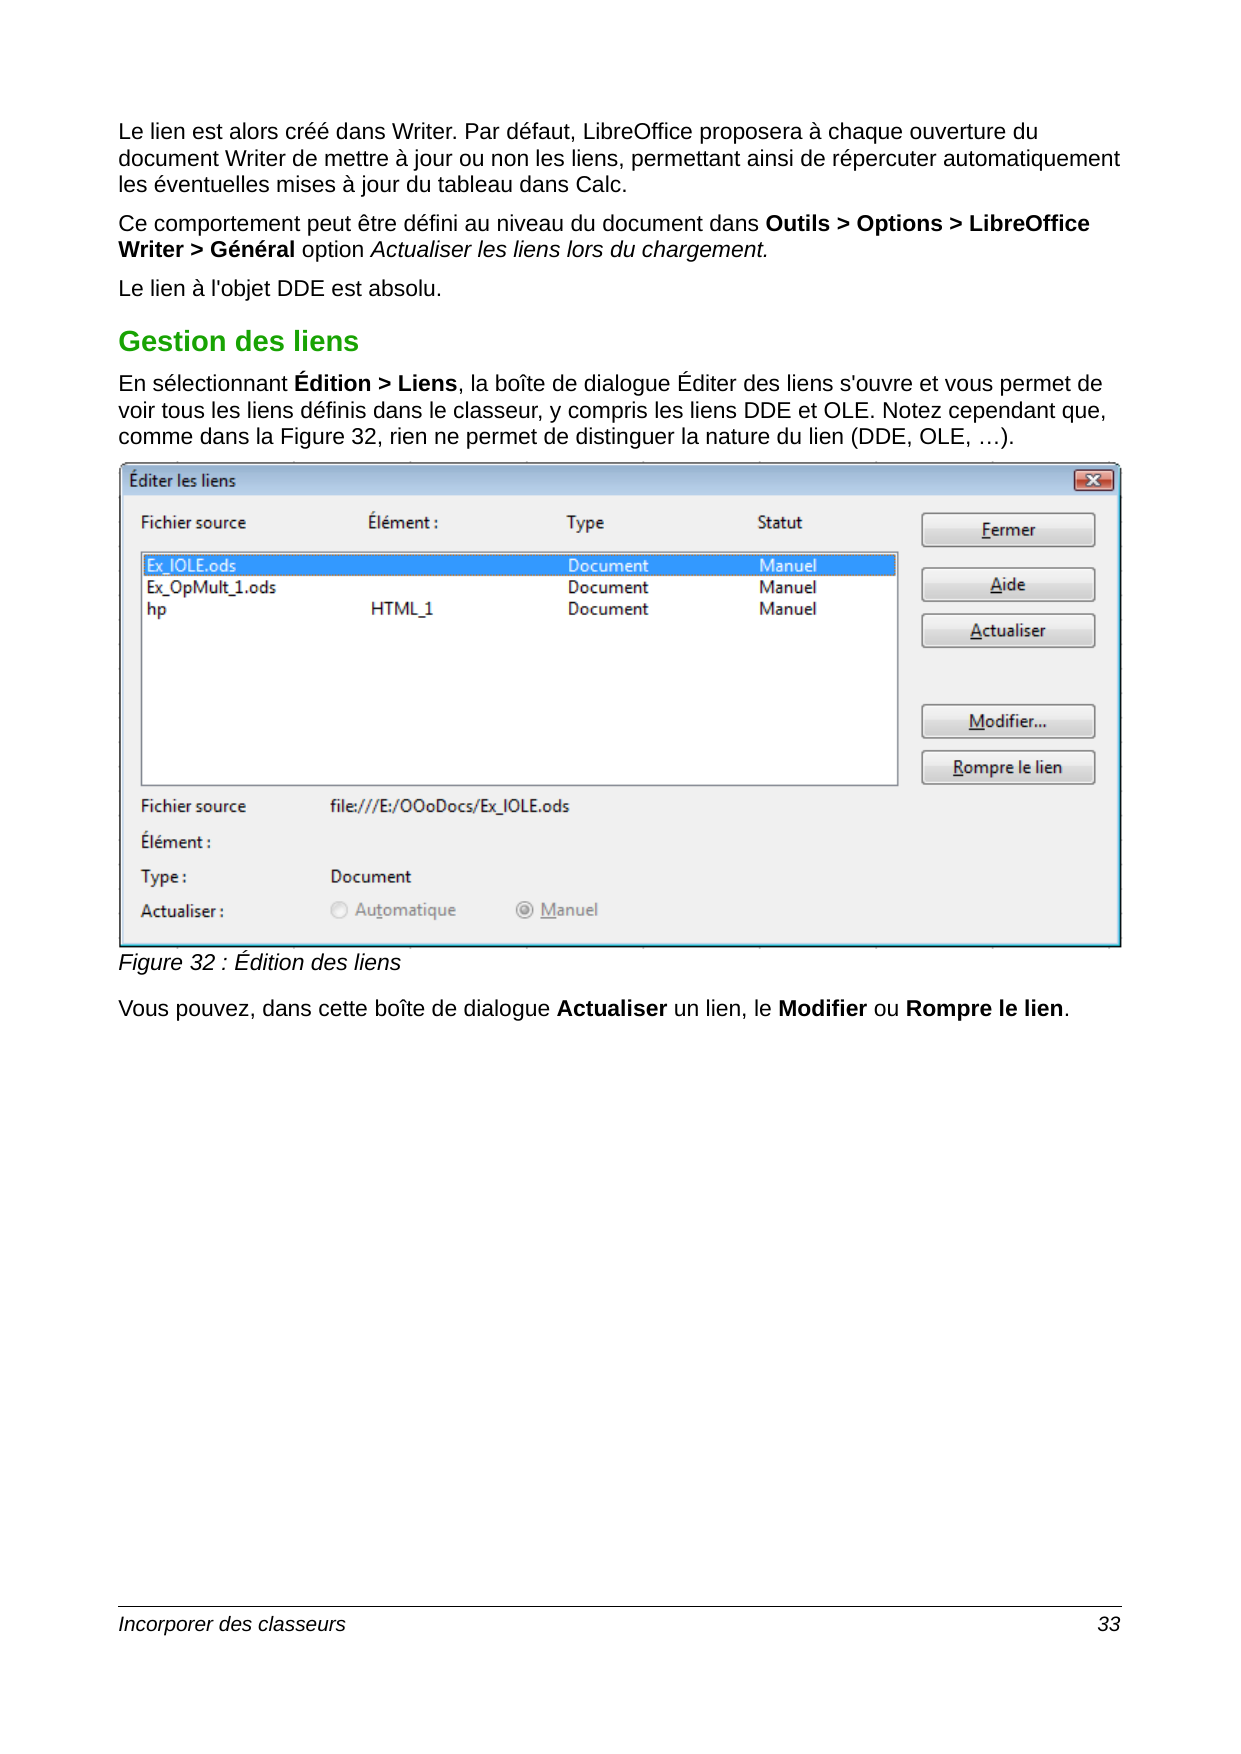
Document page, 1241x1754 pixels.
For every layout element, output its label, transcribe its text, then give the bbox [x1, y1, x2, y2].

text Ce comportement peut être défini au niveau du document dans Outils > Options > LibreOffice Writer > Général option Actualiser les liens lors du chargement. [118, 210, 1122, 262]
text Le lien est alors créé dans Writer. Par défaut, LibreOffice proposera à chaque ouverture du document Writer de mettre à jour ou non les liens, permettant ainsi de répercuter automatiquement les éventuelles mises à jour du tableau dans Calc. [118, 118, 1122, 197]
text Le lien à l'objet DDE est absolu. [118, 275, 1122, 301]
subtitle Gestion des liens [118, 324, 1122, 358]
text En sélectionnant Édition > Liens, la boîte de dialogue Éditer des liens s'ouvre et vous permet de voir tous les liens définis dans le classeur, y compris les liens DDE et OLE. Notez cependant que, comme dans la Figure 32, rien ne permet de distinguer la nature du lien (DDE, OLE, …). [118, 370, 1122, 449]
text Vous pouvez, dans cette boîte de dialogue Actualiser un lien, le Modifier ou Rompre le lien. [118, 995, 1122, 1021]
picture [118, 461, 1123, 949]
text Figure 32 : Édition des liens [118, 949, 1122, 975]
